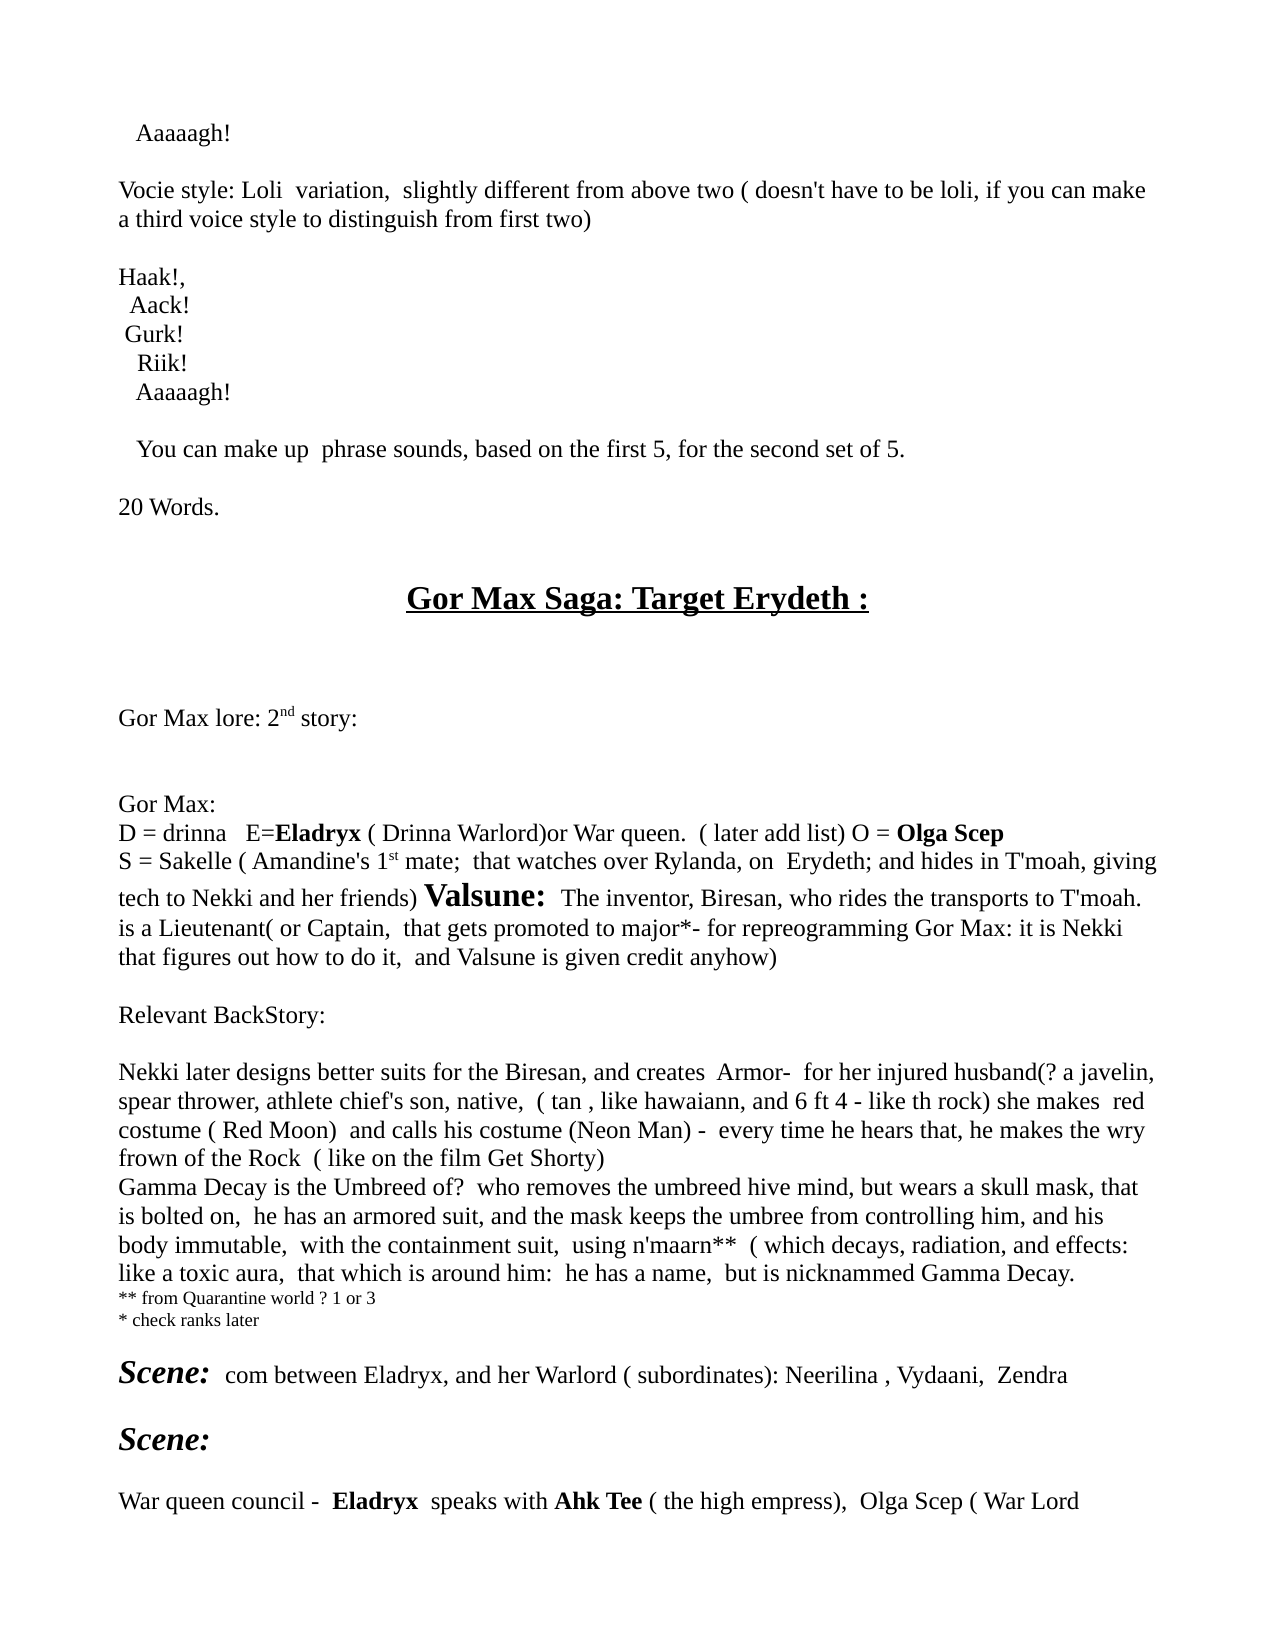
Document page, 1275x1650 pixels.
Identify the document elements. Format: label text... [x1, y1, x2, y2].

text Gor Max: [118, 789, 1157, 818]
text S = Sakelle ( Amandine's 1st mate; that watches over Rylanda, on Erydeth; and hides in T'moah, giving tech to Nekki and her friends) Valsune: The inventor, Biresan, who rides the transports to T'moah. is a Lieutenant( or Captain, that gets promoted to major*- for repreogramming Gor Max: it is Nekki that figures out how to do it, and Valsune is given credit anyhow) [118, 846, 1157, 971]
text ** from Quarantine world ? 1 or 3 [118, 1287, 1157, 1309]
text War queen council - Eladryx speaks with Ahk Tee ( the high empress), Olga Scep ( War Lord [118, 1486, 1157, 1515]
text Vocie style: Loli variation, slightly different from above two ( doesn't have to be loli, if you can make a third voice style to distinguish from first two) [118, 176, 1157, 233]
text Aack! [118, 291, 1157, 319]
text Scene: [118, 1419, 1157, 1457]
text Riik! [118, 348, 1157, 377]
text Gamma Decay is the Umbreed of? who removes the umbreed hive mind, but wears a skull mask, that is bolted on, he has an armored suit, and the mask keeps the umbree from controlling him, and his body immutable, with the containment suit, using n'maarn** ( which decays, radiation, and effects: like a toxic aura, that which is around him: he has a name, but is nicknammed Gamma Decay. [118, 1172, 1157, 1287]
text Nekki later designs better suits for the Biresan, and creates Armor- for her injured husband(? a javelin, spear thrower, athlete chief's son, native, ( tan , like hawaiann, and 6 ft 4 - like th rock) she makes red costume ( Red Moon) and calls his costume (Neon Man) - every time he hears that, he makes the wry frown of the Rock ( like on the film Get Shorty) [118, 1057, 1157, 1172]
text Gor Max lore: 2nd story: [118, 703, 1157, 731]
text Relevant BackStory: [118, 1000, 1157, 1028]
text Aaaaagh! [118, 377, 1157, 406]
text Aaaaagh! [118, 118, 1157, 147]
text D = drinna E=Eladryx ( Drinna Warlord)or War queen. ( later add list) O = Olga Scep [118, 818, 1157, 846]
text Gurk! [118, 319, 1157, 348]
text 20 Words. [118, 492, 1157, 521]
text Scene: com between Eladryx, and her Warlord ( subordinates): Neerilina , Vydaani, Zendra [118, 1352, 1157, 1390]
text You can make up phrase sounds, based on the first 5, for the second set of 5. [118, 434, 1157, 463]
text Haak!, [118, 262, 1157, 291]
text * check ranks later [118, 1309, 1157, 1330]
text Gor Max Saga: Target Erydeth : [118, 578, 1157, 616]
